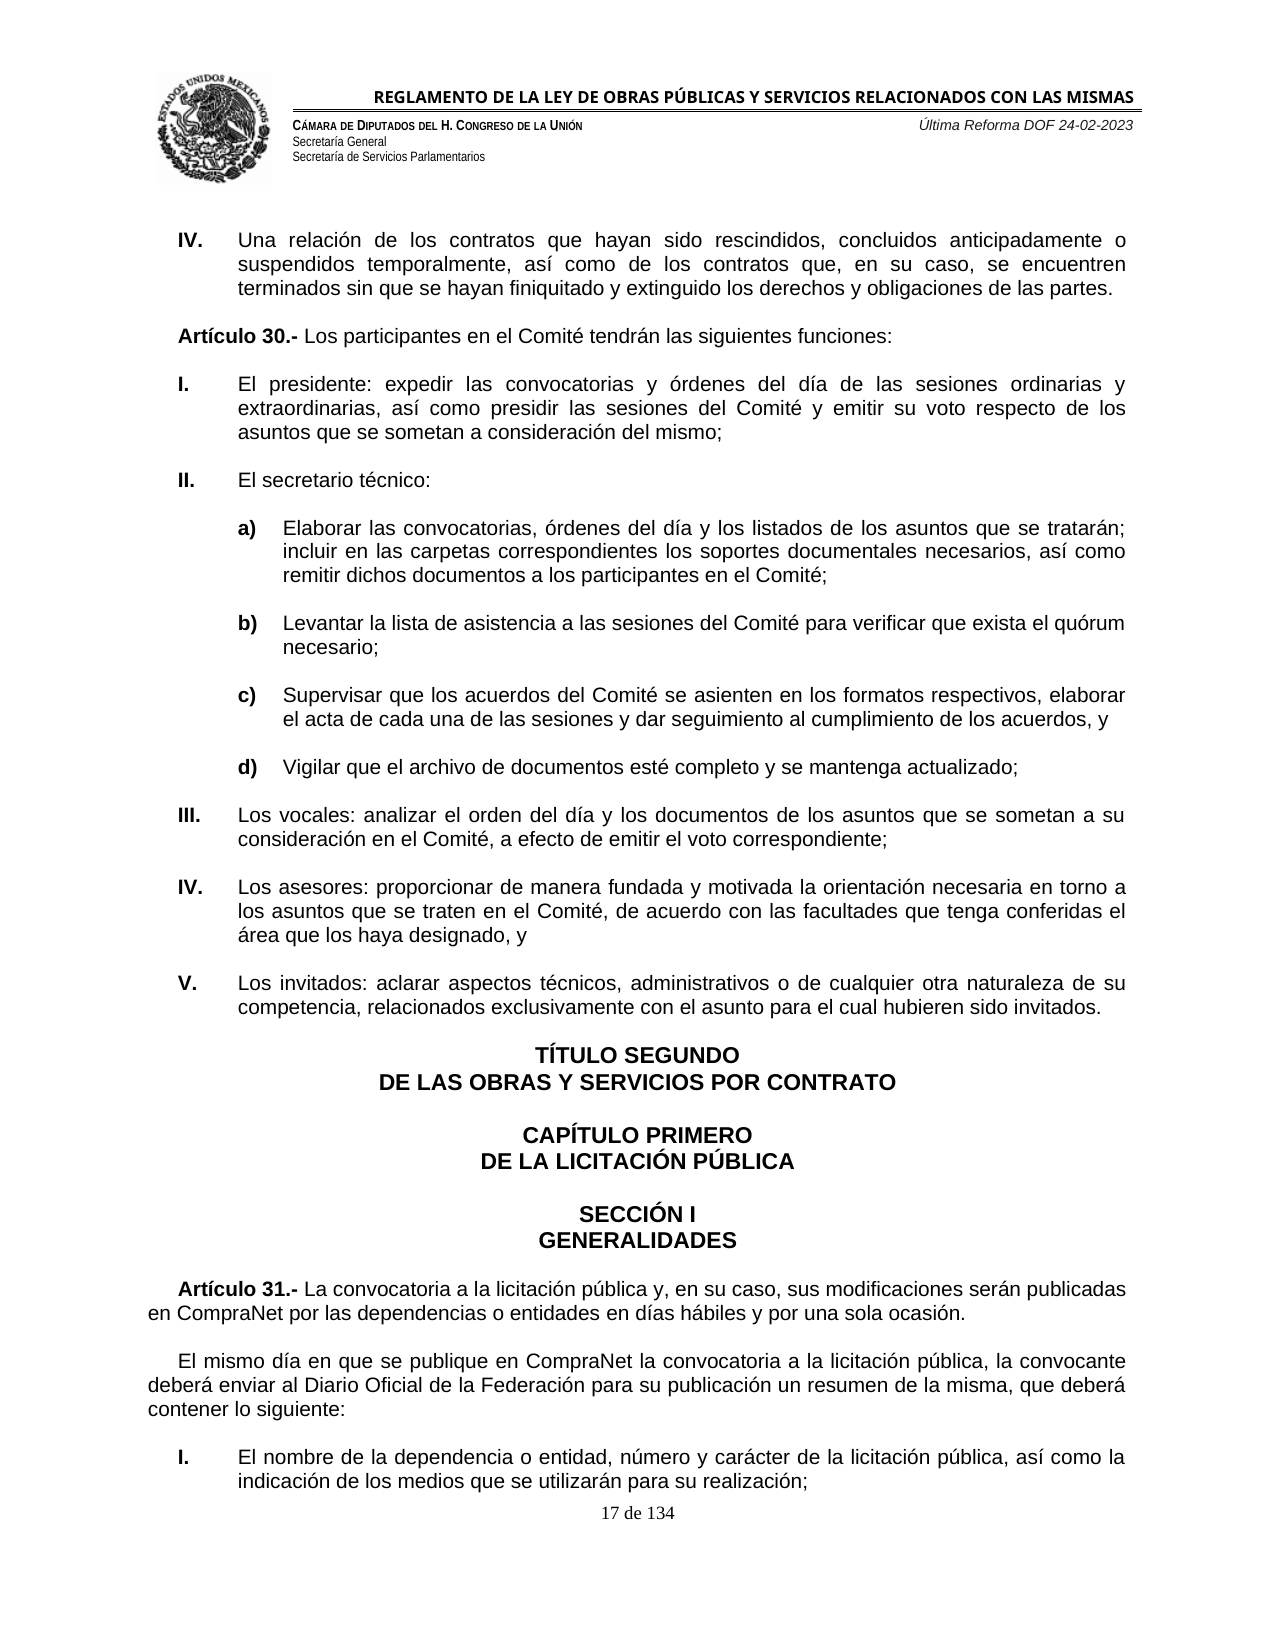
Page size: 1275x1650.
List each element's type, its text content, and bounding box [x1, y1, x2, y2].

text a) Elaborar las convocatorias, órdenes del día y los listados de los asuntos que se tratarán; incluir en las carpetas correspondientes los soportes documentales necesarios, así como remitir dichos documentos a los participantes en el Comité; [238, 515, 1127, 587]
text IV. Una relación de los contratos que hayan sido rescindidos, concluidos anticipadamente o suspendidos temporalmente, así como de los contratos que, en su caso, se encuentren terminados sin que se hayan finiquitado y extinguido los derechos y obligaciones de las partes. [178, 228, 1127, 300]
text V. Los invitados: aclarar aspectos técnicos, administrativos o de cualquier otra naturaleza de su competencia, relacionados exclusivamente con el asunto para el cual hubieren sido invitados. [178, 971, 1127, 1018]
text III. Los vocales: analizar el orden del día y los documentos de los asuntos que se sometan a su consideración en el Comité, a efecto de emitir el voto correspondiente; [178, 803, 1127, 851]
text c) Supervisar que los acuerdos del Comité se asienten en los formatos respectivos, elaborar el acta de cada una de las sesiones y dar seguimiento al cumplimiento de los acuerdos, y [238, 683, 1127, 731]
text DE LA LICITACIÓN PÚBLICA [148, 1148, 1127, 1174]
text SECCIÓN I [148, 1201, 1127, 1227]
text I. El nombre de la dependencia o entidad, número y carácter de la licitación pública, así como la indicación de los medios que se utilizarán para su realización; [178, 1445, 1127, 1493]
text El mismo día en que se publique en CompraNet la convocatoria a la licitación pública, la convocante deberá enviar al Diario Oficial de la Federación para su publicación un resumen de la misma, que deberá contener lo siguiente: [148, 1349, 1127, 1421]
text DE LAS OBRAS Y SERVICIOS POR CONTRATO [148, 1069, 1127, 1095]
text Artículo 31.- La convocatoria a la licitación pública y, en su caso, sus modificaciones serán publicadas en CompraNet por las dependencias o entidades en días hábiles y por una sola ocasión. [148, 1277, 1127, 1325]
text CAPÍTULO PRIMERO [148, 1122, 1127, 1148]
text I. El presidente: expedir las convocatorias y órdenes del día de las sesiones ordinarias y extraordinarias, así como presidir las sesiones del Comité y emitir su voto respecto de los asuntos que se sometan a consideración del mismo; [178, 372, 1127, 443]
text TÍTULO SEGUNDO [148, 1042, 1127, 1069]
text d) Vigilar que el archivo de documentos esté completo y se mantenga actualizado; [238, 755, 1127, 779]
text GENERALIDADES [148, 1227, 1127, 1253]
text IV. Los asesores: proporcionar de manera fundada y motivada la orientación necesaria en torno a los asuntos que se traten en el Comité, de acuerdo con las facultades que tenga conferidas el área que los haya designado, y [178, 875, 1127, 947]
text Artículo 30.- Los participantes en el Comité tendrán las siguientes funciones: [148, 324, 1127, 348]
text II. El secretario técnico: [178, 467, 1127, 491]
text b) Levantar la lista de asistencia a las sesiones del Comité para verificar que exista el quórum necesario; [238, 611, 1127, 659]
